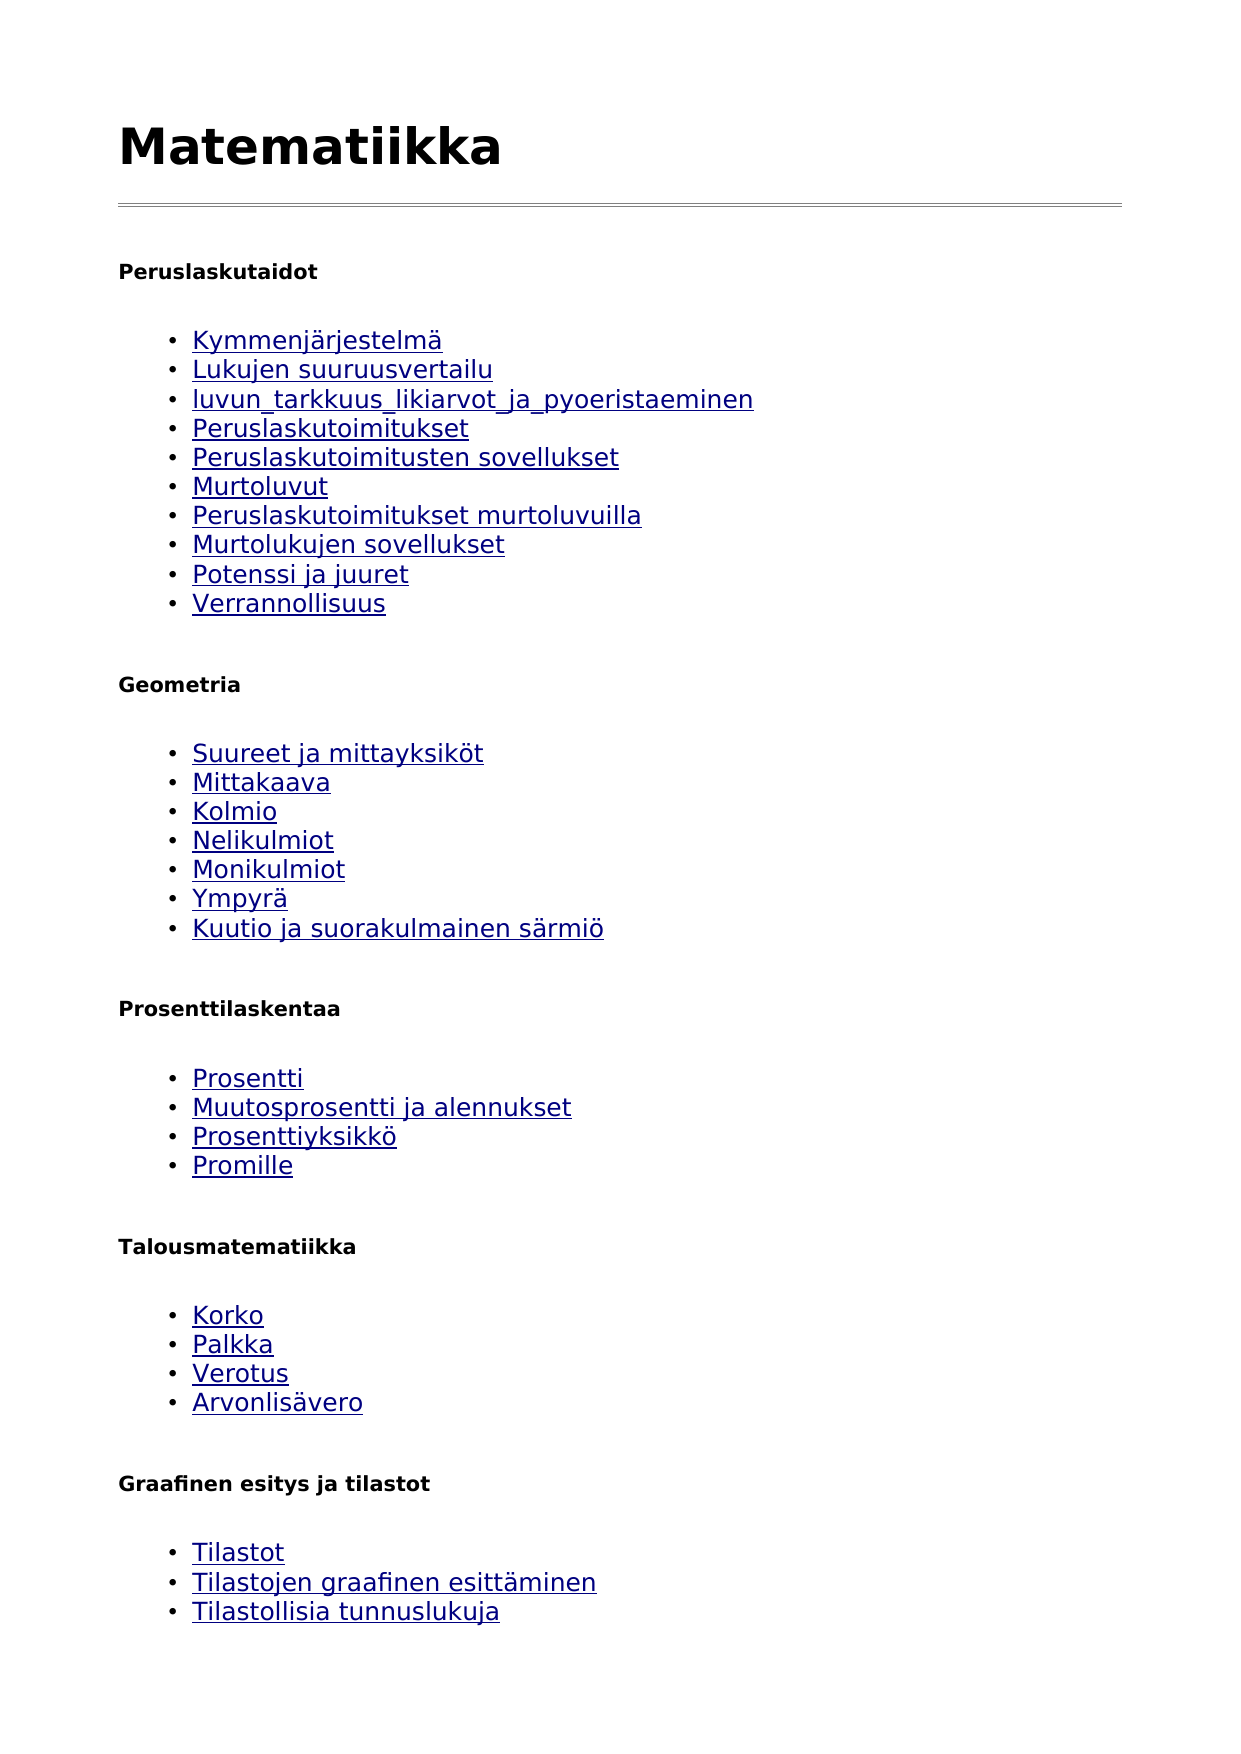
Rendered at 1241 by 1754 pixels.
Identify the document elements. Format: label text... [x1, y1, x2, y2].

list Lukujen suuruusvertailu [177, 356, 1122, 385]
list Arvonlisävero [177, 1389, 1122, 1418]
list Korko [177, 1301, 1122, 1330]
subtitle Prosenttilaskentaa [118, 997, 1122, 1022]
list Kolmio [177, 797, 1122, 826]
subtitle Matematiikka [118, 118, 1122, 176]
list Ympyrä [177, 885, 1122, 914]
subtitle Graafinen esitys ja tilastot [118, 1472, 1122, 1497]
list Monikulmiot [177, 856, 1122, 885]
list Verrannollisuus [177, 589, 1122, 618]
list Prosentti [177, 1064, 1122, 1093]
list Verotus [177, 1359, 1122, 1389]
list Palkka [177, 1330, 1122, 1359]
list Peruslaskutoimitukset murtoluvuilla [177, 501, 1122, 531]
subtitle Geometria [118, 673, 1122, 697]
list Suureet ja mittayksiköt [177, 739, 1122, 768]
list Tilastojen graafinen esittäminen [177, 1568, 1122, 1597]
list Peruslaskutoimitusten sovellukset [177, 443, 1122, 472]
list luvun_tarkkuus_likiarvot_ja_pyoeristaeminen [177, 385, 1122, 414]
list Mittakaava [177, 768, 1122, 797]
list Peruslaskutoimitukset [177, 414, 1122, 443]
list Murtolukujen sovellukset [177, 531, 1122, 560]
list Nelikulmiot [177, 826, 1122, 856]
list Tilastot [177, 1538, 1122, 1568]
list Potenssi ja juuret [177, 560, 1122, 589]
subtitle Talousmatematiikka [118, 1235, 1122, 1259]
list Prosenttiyksikkö [177, 1122, 1122, 1151]
list Kuutio ja suorakulmainen särmiö [177, 914, 1122, 943]
subtitle Peruslaskutaidot [118, 260, 1122, 284]
list Tilastollisia tunnuslukuja [177, 1597, 1122, 1626]
list Kymmenjärjestelmä [177, 326, 1122, 356]
list Murtoluvut [177, 472, 1122, 501]
list Muutosprosentti ja alennukset [177, 1093, 1122, 1122]
list Promille [177, 1151, 1122, 1180]
